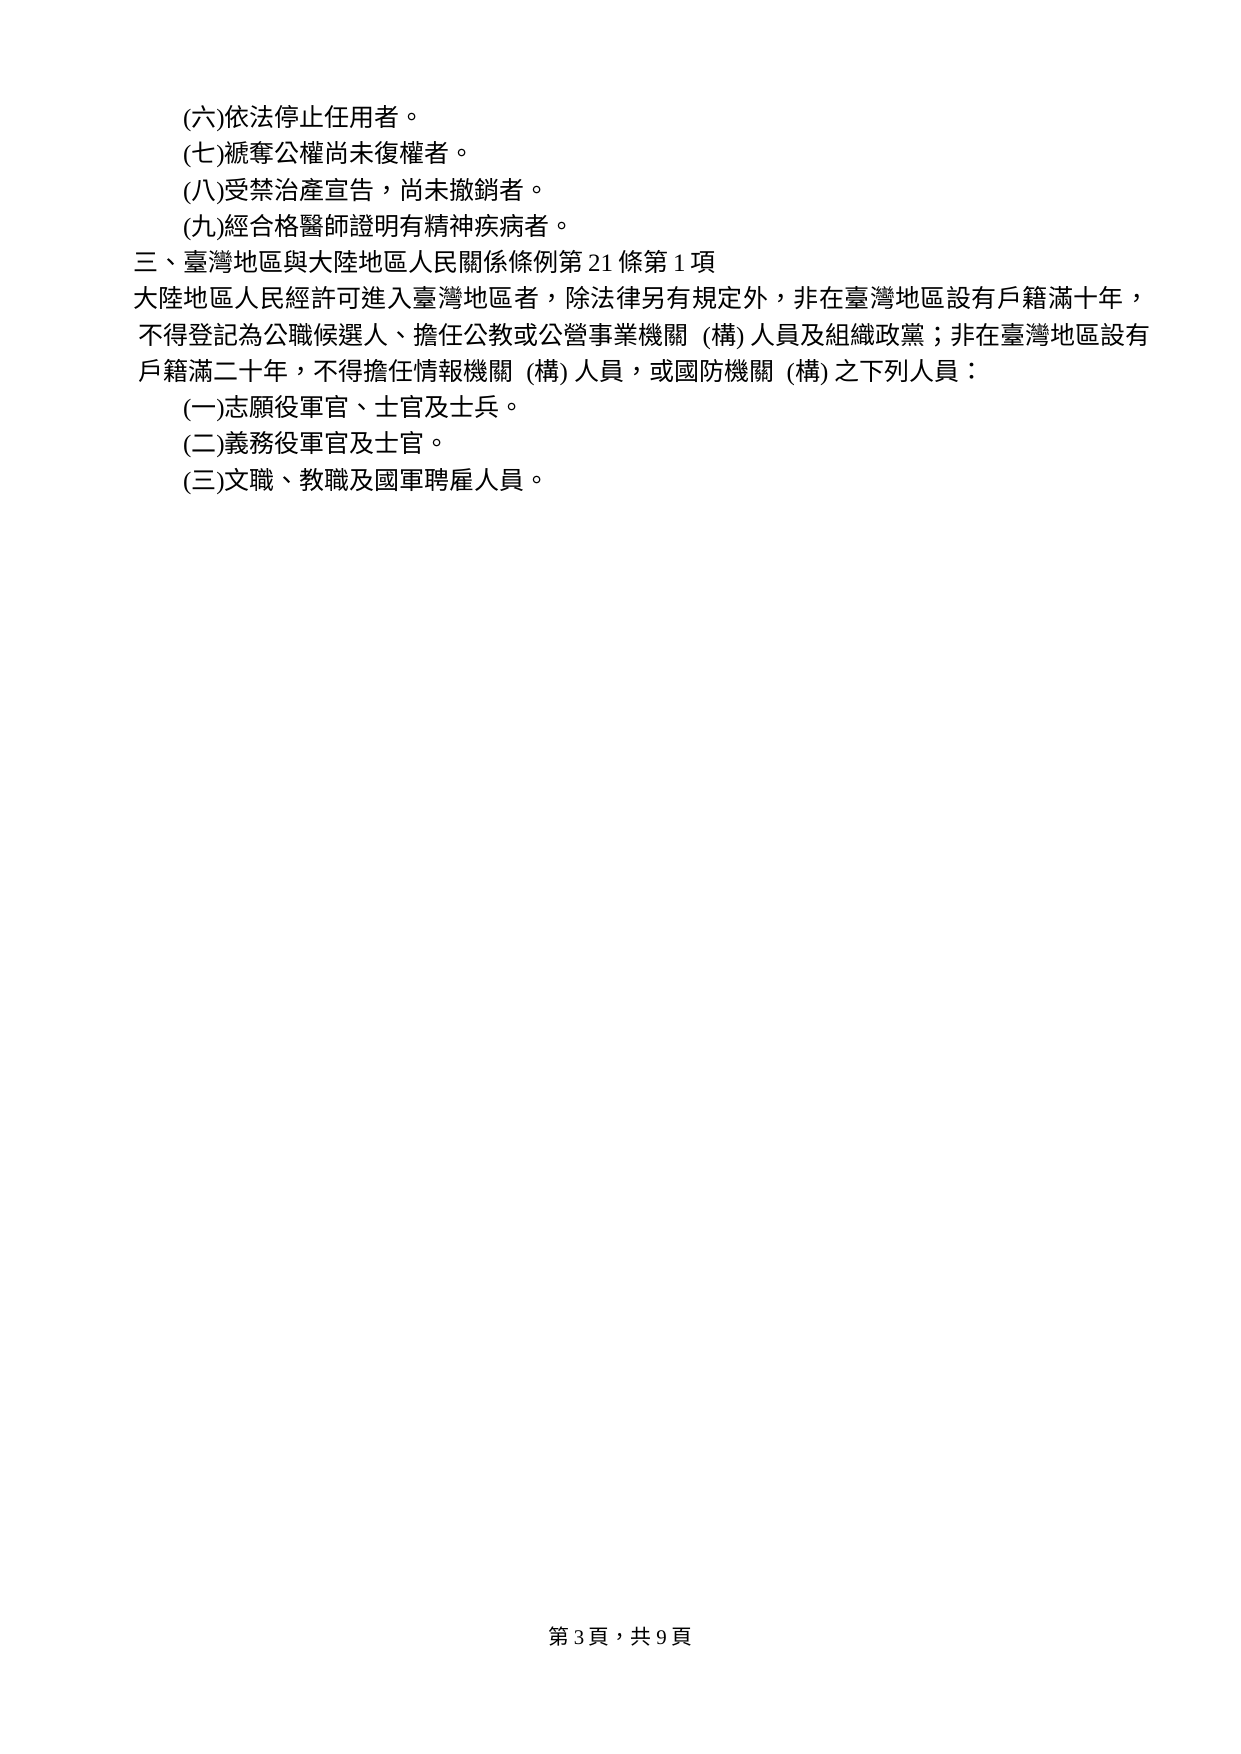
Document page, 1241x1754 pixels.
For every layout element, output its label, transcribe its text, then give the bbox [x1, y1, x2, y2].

text (二)義務役軍官及士官。 [183, 424, 1152, 460]
text (六)依法停止任用者。 [183, 98, 1152, 134]
text (三)文職、教職及國軍聘雇人員。 [183, 460, 1152, 496]
text 大陸地區人民經許可進入臺灣地區者，除法律另有規定外，非在臺灣地區設有戶籍滿十年，不得登記為公職候選人、擔任公教或公營事業機關 (構) 人員及組織政黨；非在臺灣地區設有戶籍滿二十年，不得擔任情報機關 (構) 人員，或國防機關 (構) 之下列人員： [133, 279, 1152, 388]
text (八)受禁治產宣告，尚未撤銷者。 [183, 170, 1152, 206]
text (九)經合格醫師證明有精神疾病者。 [183, 206, 1152, 243]
text (一)志願役軍官、士官及士兵。 [183, 388, 1152, 424]
text 三、臺灣地區與大陸地區人民關係條例第21條第1項 [133, 243, 1152, 279]
text (七)褫奪公權尚未復權者。 [183, 134, 1152, 170]
